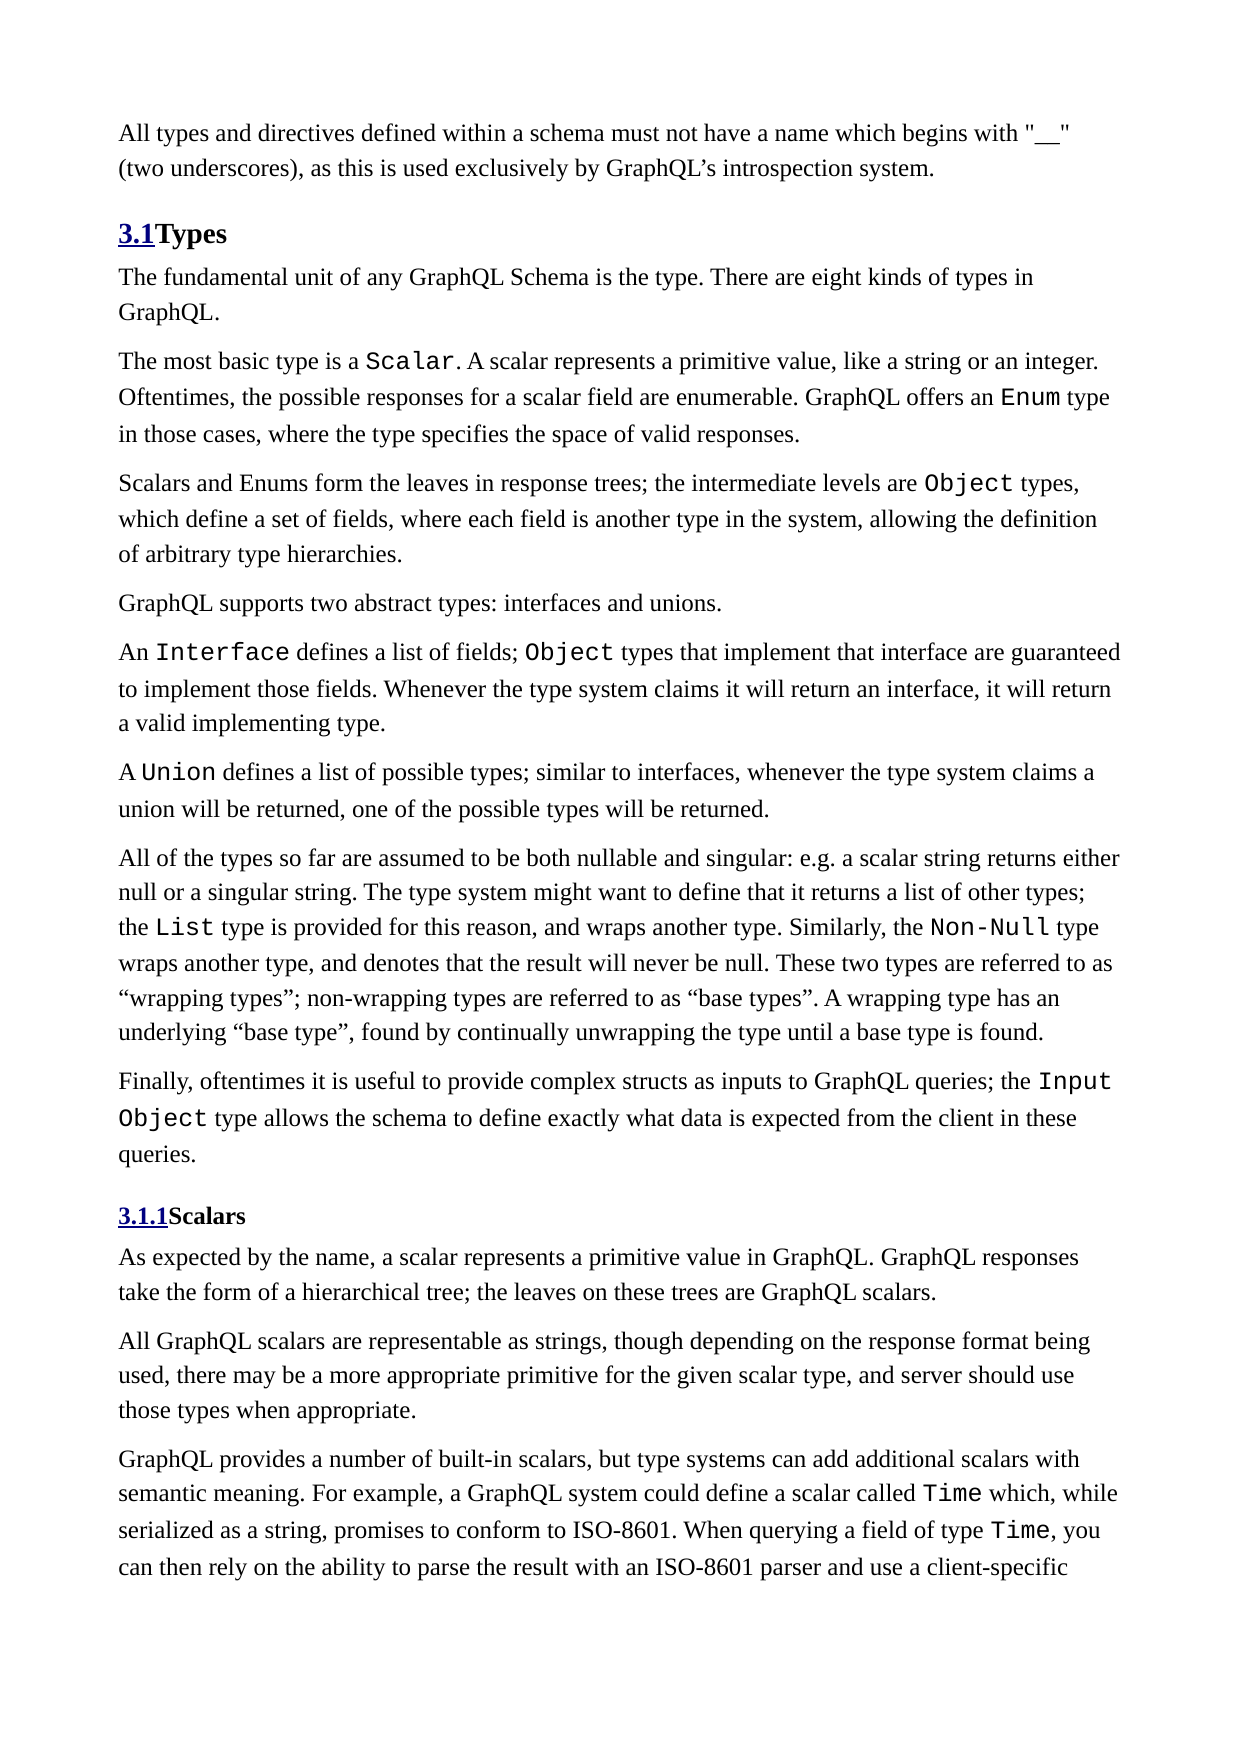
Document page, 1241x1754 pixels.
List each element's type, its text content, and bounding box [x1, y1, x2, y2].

subtitle 3.1Types [118, 216, 1122, 250]
text The most basic type is a Scalar. A scalar represents a primitive value, like a string or an integer. Oftentimes, the possible responses for a scalar field are enumerable. GraphQL offers an Enum type in those cases, where the type specifies the space of valid responses. [118, 346, 1122, 448]
text As expected by the name, a scalar represents a primitive value in GraphQL. GraphQL responses take the form of a hierarchical tree; the leaves on these trees are GraphQL scalars. [118, 1242, 1122, 1306]
text All GraphQL scalars are representable as strings, though depending on the response format being used, there may be a more appropriate primitive for the given scalar type, and server should use those types when appropriate. [118, 1326, 1122, 1424]
text All types and directives defined within a schema must not have a name which begins with "__" (two underscores), as this is used exclusively by GraphQL’s introspection system. [118, 118, 1122, 181]
text Scalars and Enums form the leaves in response trees; the intermediate levels are Object types, which define a set of fields, where each field is another type in the system, allowing the definition of arbitrary type hierarchies. [118, 468, 1122, 568]
text The fundamental unit of any GraphQL Schema is the type. There are eight kinds of types in GraphQL. [118, 262, 1122, 326]
text A Union defines a list of possible types; similar to interfaces, whenever the type system claims a union will be returned, one of the possible types will be returned. [118, 757, 1122, 823]
subtitle 3.1.1Scalars [118, 1201, 1122, 1230]
text All of the types so far are assumed to be both nullable and singular: e.g. a scalar string returns either null or a singular string. The type system might want to define that it returns a list of other types; the List type is provided for this reason, and wraps another type. Similarly, the Non-Null type wraps another type, and denotes that the result will never be null. These two types are referred to as “wrapping types”; non‐wrapping types are referred to as “base types”. A wrapping type has an underlying “base type”, found by continually unwrapping the type until a base type is found. [118, 843, 1122, 1046]
text An Interface defines a list of fields; Object types that implement that interface are guaranteed to implement those fields. Whenever the type system claims it will return an interface, it will return a valid implementing type. [118, 637, 1122, 737]
text GraphQL supports two abstract types: interfaces and unions. [118, 588, 1122, 617]
text Finally, oftentimes it is useful to provide complex structs as inputs to GraphQL queries; the Input Object type allows the schema to define exactly what data is expected from the client in these queries. [118, 1066, 1122, 1168]
text GraphQL provides a number of built‐in scalars, but type systems can add additional scalars with semantic meaning. For example, a GraphQL system could define a scalar called Time which, while serialized as a string, promises to conform to ISO‐8601. When querying a field of type Time, you can then rely on the ability to parse the result with an ISO‐8601 parser and use a client‐specific [118, 1444, 1122, 1580]
